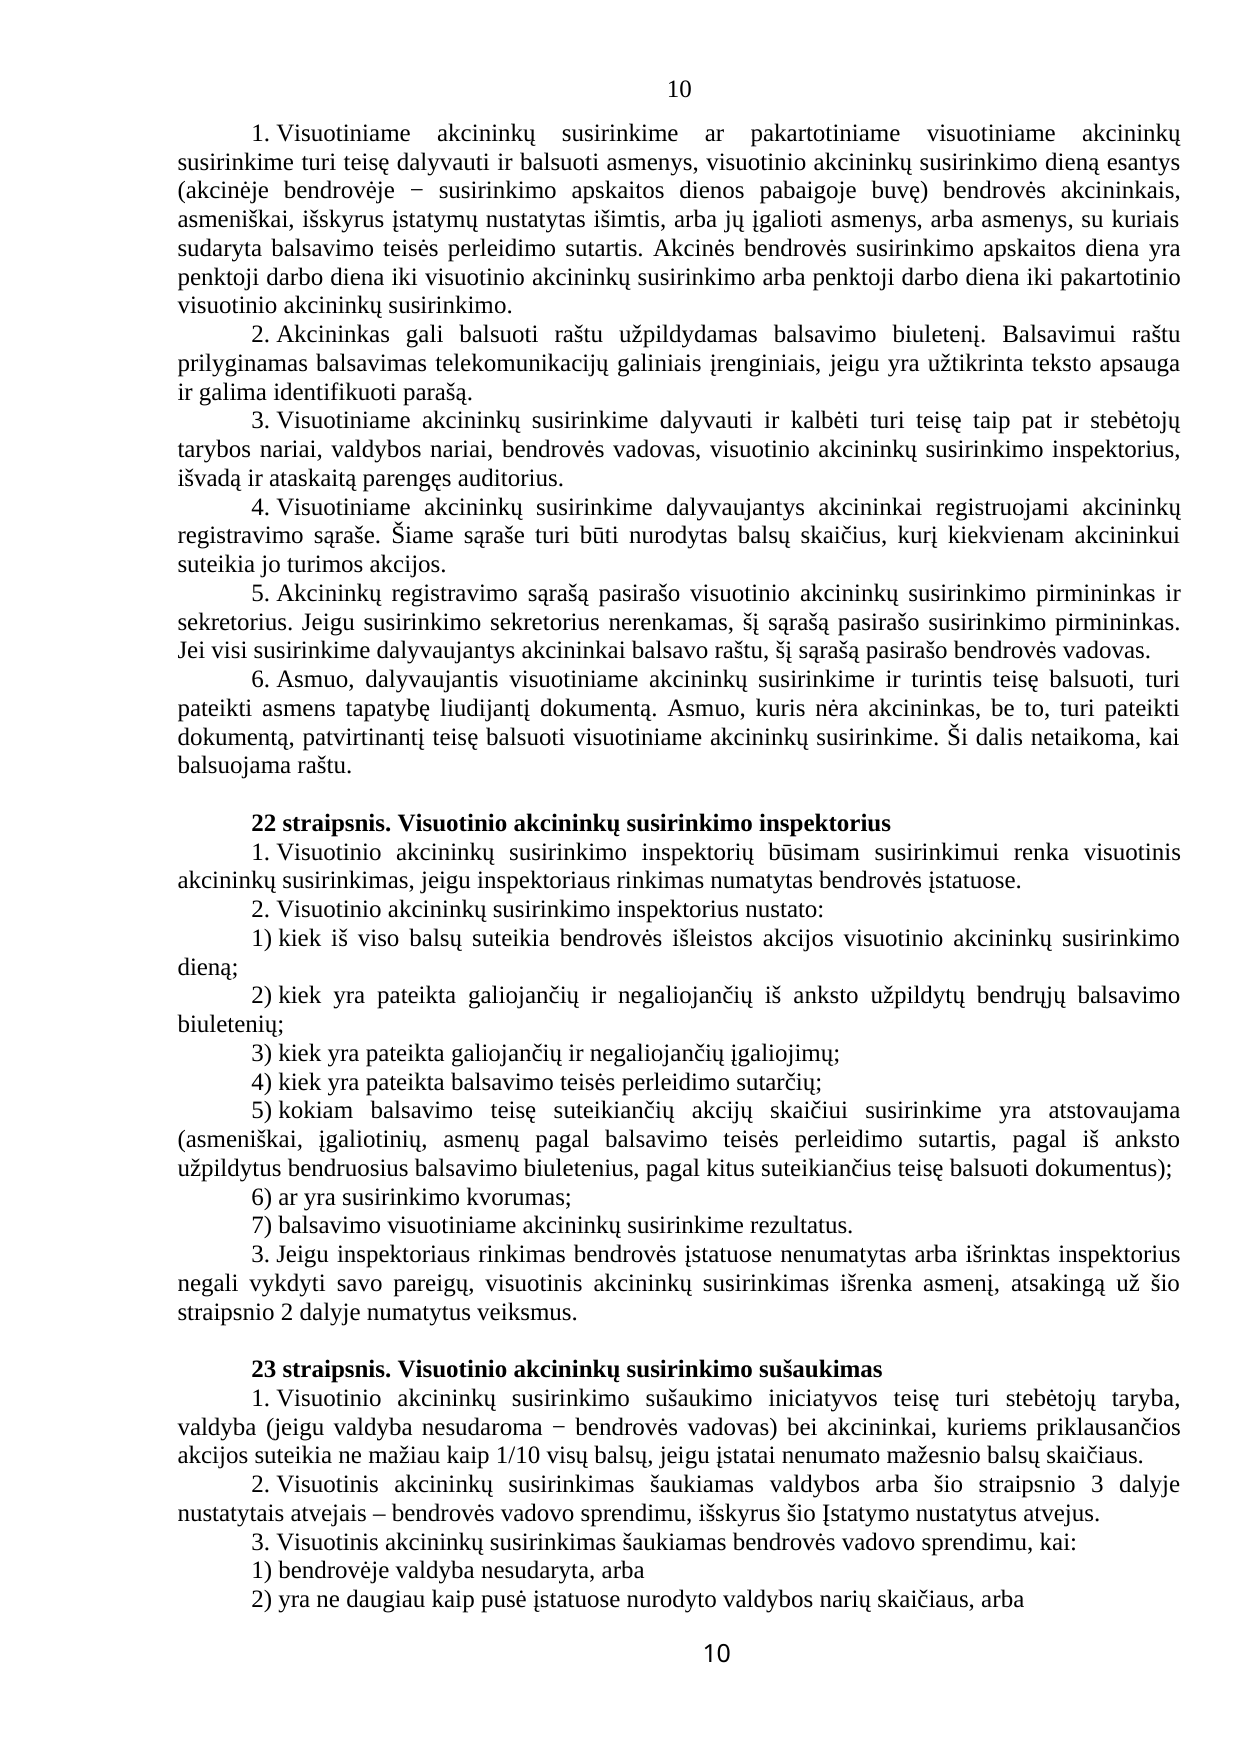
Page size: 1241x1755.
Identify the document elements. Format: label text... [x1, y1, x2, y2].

text 6) ar yra susirinkimo kvorumas; [177, 1182, 1181, 1211]
text 1) kiek iš viso balsų suteikia bendrovės išleistos akcijos visuotinio akcininkų susirinkimo dieną; [177, 923, 1181, 981]
text 3. Visuotiniame akcininkų susirinkime dalyvauti ir kalbėti turi teisę taip pat ir stebėtojų tarybos nariai, valdybos nariai, bendrovės vadovas, visuotinio akcininkų susirinkimo inspektorius, išvadą ir ataskaitą parengęs auditorius. [177, 406, 1181, 492]
text 2. Akcininkas gali balsuoti raštu užpildydamas balsavimo biuletenį. Balsavimui raštu prilyginamas balsavimas telekomunikacijų galiniais įrenginiais, jeigu yra užtikrinta teksto apsauga ir galima identifikuoti parašą. [177, 319, 1181, 406]
text 5. Akcininkų registravimo sąrašą pasirašo visuotinio akcininkų susirinkimo pirmininkas ir sekretorius. Jeigu susirinkimo sekretorius nerenkamas, šį sąrašą pasirašo susirinkimo pirmininkas. Jei visi susirinkime dalyvaujantys akcininkai balsavo raštu, šį sąrašą pasirašo bendrovės vadovas. [177, 578, 1181, 664]
text 2) yra ne daugiau kaip pusė įstatuose nurodyto valdybos narių skaičiaus, arba [177, 1584, 1181, 1613]
text 7) balsavimo visuotiniame akcininkų susirinkime rezultatus. [177, 1211, 1181, 1239]
text 1. Visuotiniame akcininkų susirinkime ar pakartotiniame visuotiniame akcininkų susirinkime turi teisę dalyvauti ir balsuoti asmenys, visuotinio akcininkų susirinkimo dieną esantys (akcinėje bendrovėje − susirinkimo apskaitos dienos pabaigoje buvę) bendrovės akcininkais, asmeniškai, išskyrus įstatymų nustatytas išimtis, arba jų įgalioti asmenys, arba asmenys, su kuriais sudaryta balsavimo teisės perleidimo sutartis. Akcinės bendrovės susirinkimo apskaitos diena yra penktoji darbo diena iki visuotinio akcininkų susirinkimo arba penktoji darbo diena iki pakartotinio visuotinio akcininkų susirinkimo. [177, 118, 1181, 319]
text 3) kiek yra pateikta galiojančių ir negaliojančių įgaliojimų; [177, 1038, 1181, 1067]
text 5) kokiam balsavimo teisę suteikiančių akcijų skaičiui susirinkime yra atstovaujama (asmeniškai, įgaliotinių, asmenų pagal balsavimo teisės perleidimo sutartis, pagal iš anksto užpildytus bendruosius balsavimo biuletenius, pagal kitus suteikiančius teisę balsuoti dokumentus); [177, 1096, 1181, 1182]
text 3. Jeigu inspektoriaus rinkimas bendrovės įstatuose nenumatytas arba išrinktas inspektorius negali vykdyti savo pareigų, visuotinis akcininkų susirinkimas išrenka asmenį, atsakingą už šio straipsnio 2 dalyje numatytus veiksmus. [177, 1239, 1181, 1326]
text 23 straipsnis. Visuotinio akcininkų susirinkimo sušaukimas [177, 1354, 1181, 1383]
text 22 straipsnis. Visuotinio akcininkų susirinkimo inspektorius [177, 808, 1181, 837]
text 6. Asmuo, dalyvaujantis visuotiniame akcininkų susirinkime ir turintis teisę balsuoti, turi pateikti asmens tapatybę liudijantį dokumentą. Asmuo, kuris nėra akcininkas, be to, turi pateikti dokumentą, patvirtinantį teisę balsuoti visuotiniame akcininkų susirinkime. Ši dalis netaikoma, kai balsuojama raštu. [177, 664, 1181, 779]
text 1) bendrovėje valdyba nesudaryta, arba [177, 1556, 1181, 1584]
text 2. Visuotinio akcininkų susirinkimo inspektorius nustato: [177, 894, 1181, 923]
text 1. Visuotinio akcininkų susirinkimo inspektorių būsimam susirinkimui renka visuotinis akcininkų susirinkimas, jeigu inspektoriaus rinkimas numatytas bendrovės įstatuose. [177, 837, 1181, 894]
text 3. Visuotinis akcininkų susirinkimas šaukiamas bendrovės vadovo sprendimu, kai: [177, 1527, 1181, 1556]
text 2) kiek yra pateikta galiojančių ir negaliojančių iš anksto užpildytų bendrųjų balsavimo biuletenių; [177, 981, 1181, 1038]
text 1. Visuotinio akcininkų susirinkimo sušaukimo iniciatyvos teisę turi stebėtojų taryba, valdyba (jeigu valdyba nesudaroma − bendrovės vadovas) bei akcininkai, kuriems priklausančios akcijos suteikia ne mažiau kaip 1/10 visų balsų, jeigu įstatai nenumato mažesnio balsų skaičiaus. [177, 1383, 1181, 1469]
text 4) kiek yra pateikta balsavimo teisės perleidimo sutarčių; [177, 1067, 1181, 1096]
text 2. Visuotinis akcininkų susirinkimas šaukiamas valdybos arba šio straipsnio 3 dalyje nustatytais atvejais – bendrovės vadovo sprendimu, išskyrus šio Įstatymo nustatytus atvejus. [177, 1469, 1181, 1527]
text 4. Visuotiniame akcininkų susirinkime dalyvaujantys akcininkai registruojami akcininkų registravimo sąraše. Šiame sąraše turi būti nurodytas balsų skaičius, kurį kiekvienam akcininkui suteikia jo turimos akcijos. [177, 492, 1181, 578]
